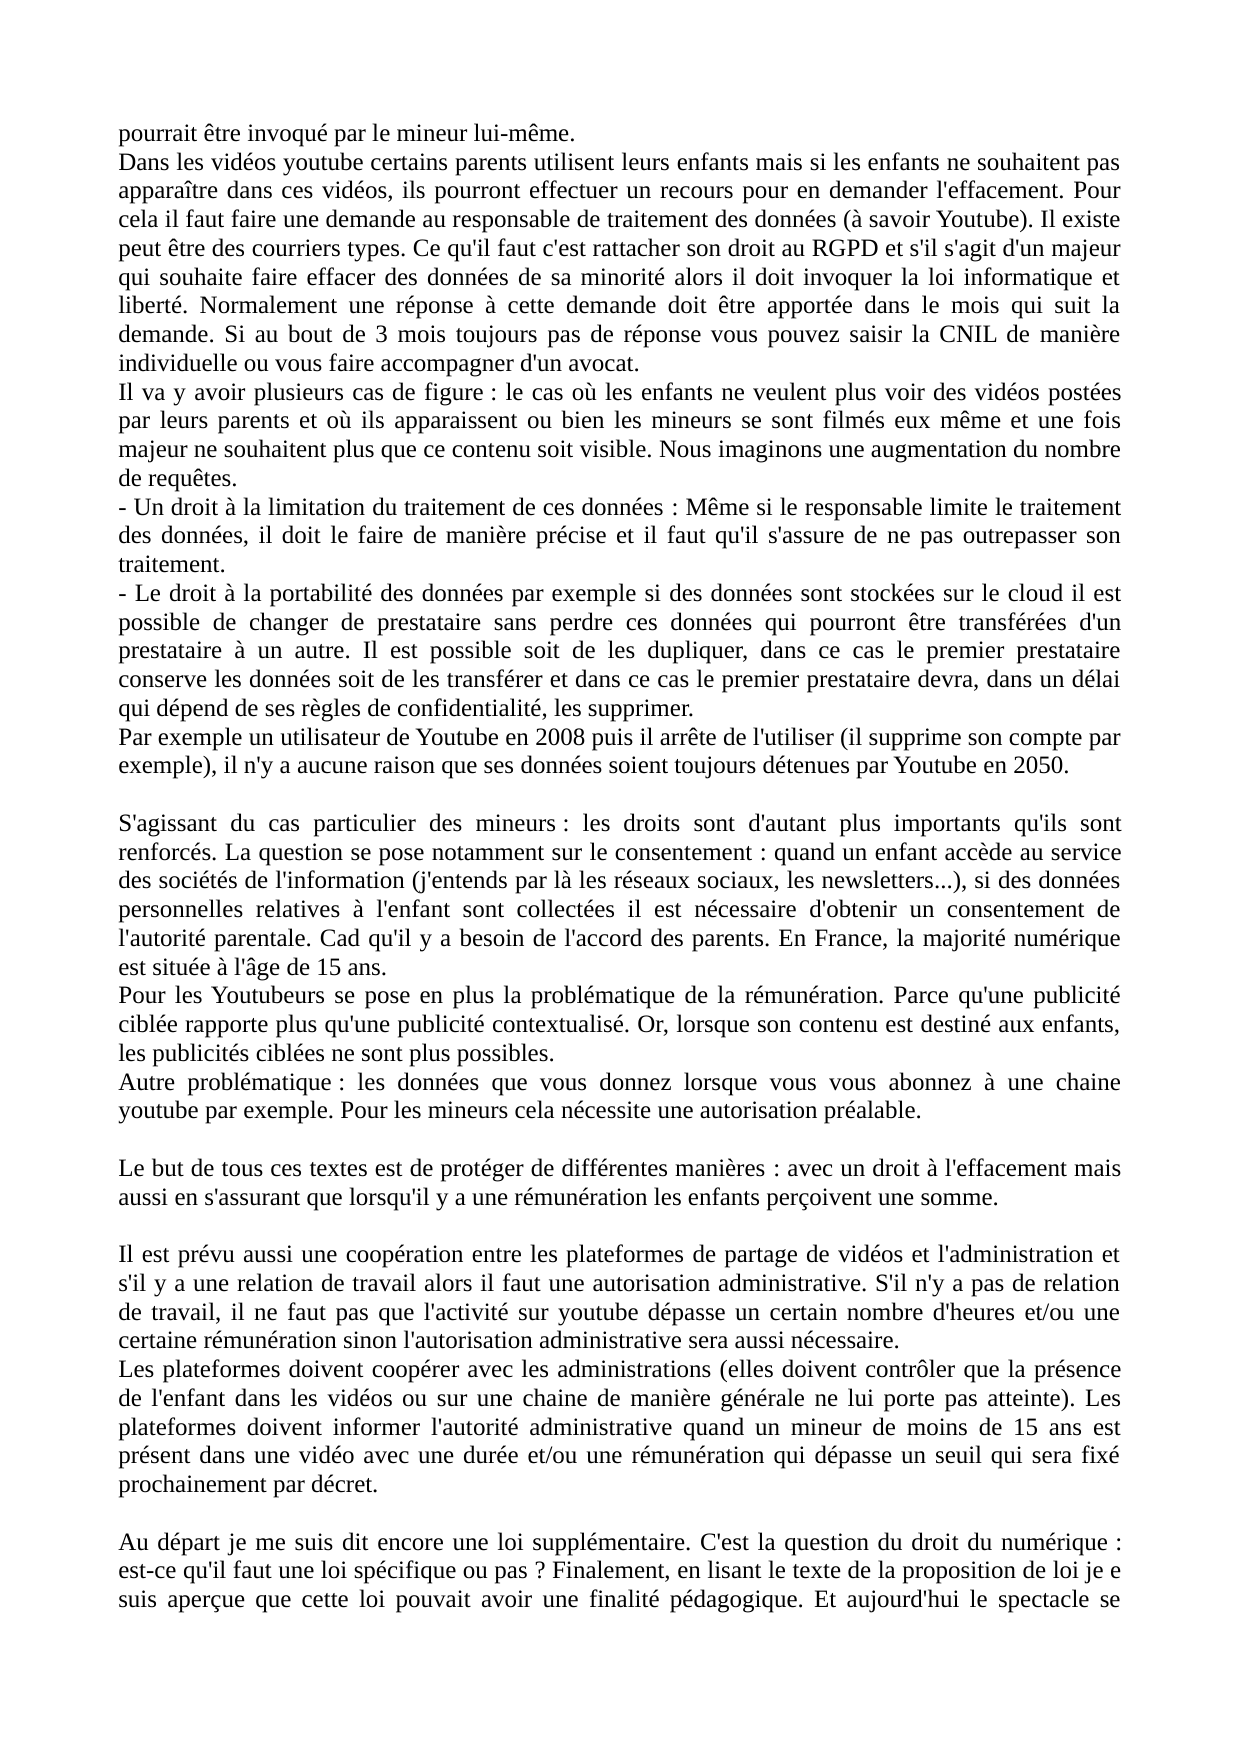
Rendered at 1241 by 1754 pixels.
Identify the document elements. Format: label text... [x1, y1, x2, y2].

text - Le droit à la portabilité des données par exemple si des données sont stockées sur le cloud il est possible de changer de prestataire sans perdre ces données qui pourront être transférées d'un prestataire à un autre. Il est possible soit de les dupliquer, dans ce cas le premier prestataire conserve les données soit de les transférer et dans ce cas le premier prestataire devra, dans un délai qui dépend de ses règles de confidentialité, les supprimer. [118, 578, 1122, 722]
text Pour les Youtubeurs se pose en plus la problématique de la rémunération. Parce qu'une publicité ciblée rapporte plus qu'une publicité contextualisé. Or, lorsque son contenu est destiné aux enfants, les publicités ciblées ne sont plus possibles. [118, 981, 1122, 1067]
text pourrait être invoqué par le mineur lui-même. [118, 118, 1122, 147]
text Au départ je me suis dit encore une loi supplémentaire. C'est la question du droit du numérique : est-ce qu'il faut une loi spécifique ou pas ? Finalement, en lisant le texte de la proposition de loi je e suis aperçue que cette loi pouvait avoir une finalité pédagogique. Et aujourd'hui le spectacle se [118, 1527, 1122, 1613]
text Dans les vidéos youtube certains parents utilisent leurs enfants mais si les enfants ne souhaitent pas apparaître dans ces vidéos, ils pourront effectuer un recours pour en demander l'effacement. Pour cela il faut faire une demande au responsable de traitement des données (à savoir Youtube). Il existe peut être des courriers types. Ce qu'il faut c'est rattacher son droit au RGPD et s'il s'agit d'un majeur qui souhaite faire effacer des données de sa minorité alors il doit invoquer la loi informatique et liberté. Normalement une réponse à cette demande doit être apportée dans le mois qui suit la demande. Si au bout de 3 mois toujours pas de réponse vous pouvez saisir la CNIL de manière individuelle ou vous faire accompagner d'un avocat. [118, 147, 1122, 377]
text Il va y avoir plusieurs cas de figure : le cas où les enfants ne veulent plus voir des vidéos postées par leurs parents et où ils apparaissent ou bien les mineurs se sont filmés eux même et une fois majeur ne souhaitent plus que ce contenu soit visible. Nous imaginons une augmentation du nombre de requêtes. [118, 377, 1122, 492]
text Les plateformes doivent coopérer avec les administrations (elles doivent contrôler que la présence de l'enfant dans les vidéos ou sur une chaine de manière générale ne lui porte pas atteinte). Les plateformes doivent informer l'autorité administrative quand un mineur de moins de 15 ans est présent dans une vidéo avec une durée et/ou une rémunération qui dépasse un seuil qui sera fixé prochainement par décret. [118, 1354, 1122, 1498]
text Autre problématique : les données que vous donnez lorsque vous vous abonnez à une chaine youtube par exemple. Pour les mineurs cela nécessite une autorisation préalable. [118, 1067, 1122, 1124]
text S'agissant du cas particulier des mineurs : les droits sont d'autant plus importants qu'ils sont renforcés. La question se pose notamment sur le consentement : quand un enfant accède au service des sociétés de l'information (j'entends par là les réseaux sociaux, les newsletters...), si des données personnelles relatives à l'enfant sont collectées il est nécessaire d'obtenir un consentement de l'autorité parentale. Cad qu'il y a besoin de l'accord des parents. En France, la majorité numérique est située à l'âge de 15 ans. [118, 808, 1122, 981]
text Par exemple un utilisateur de Youtube en 2008 puis il arrête de l'utiliser (il supprime son compte par exemple), il n'y a aucune raison que ses données soient toujours détenues par Youtube en 2050. [118, 722, 1122, 779]
text - Un droit à la limitation du traitement de ces données : Même si le responsable limite le traitement des données, il doit le faire de manière précise et il faut qu'il s'assure de ne pas outrepasser son traitement. [118, 492, 1122, 578]
text Le but de tous ces textes est de protéger de différentes manières : avec un droit à l'effacement mais aussi en s'assurant que lorsqu'il y a une rémunération les enfants perçoivent une somme. [118, 1153, 1122, 1211]
text Il est prévu aussi une coopération entre les plateformes de partage de vidéos et l'administration et s'il y a une relation de travail alors il faut une autorisation administrative. S'il n'y a pas de relation de travail, il ne faut pas que l'activité sur youtube dépasse un certain nombre d'heures et/ou une certaine rémunération sinon l'autorisation administrative sera aussi nécessaire. [118, 1239, 1122, 1354]
